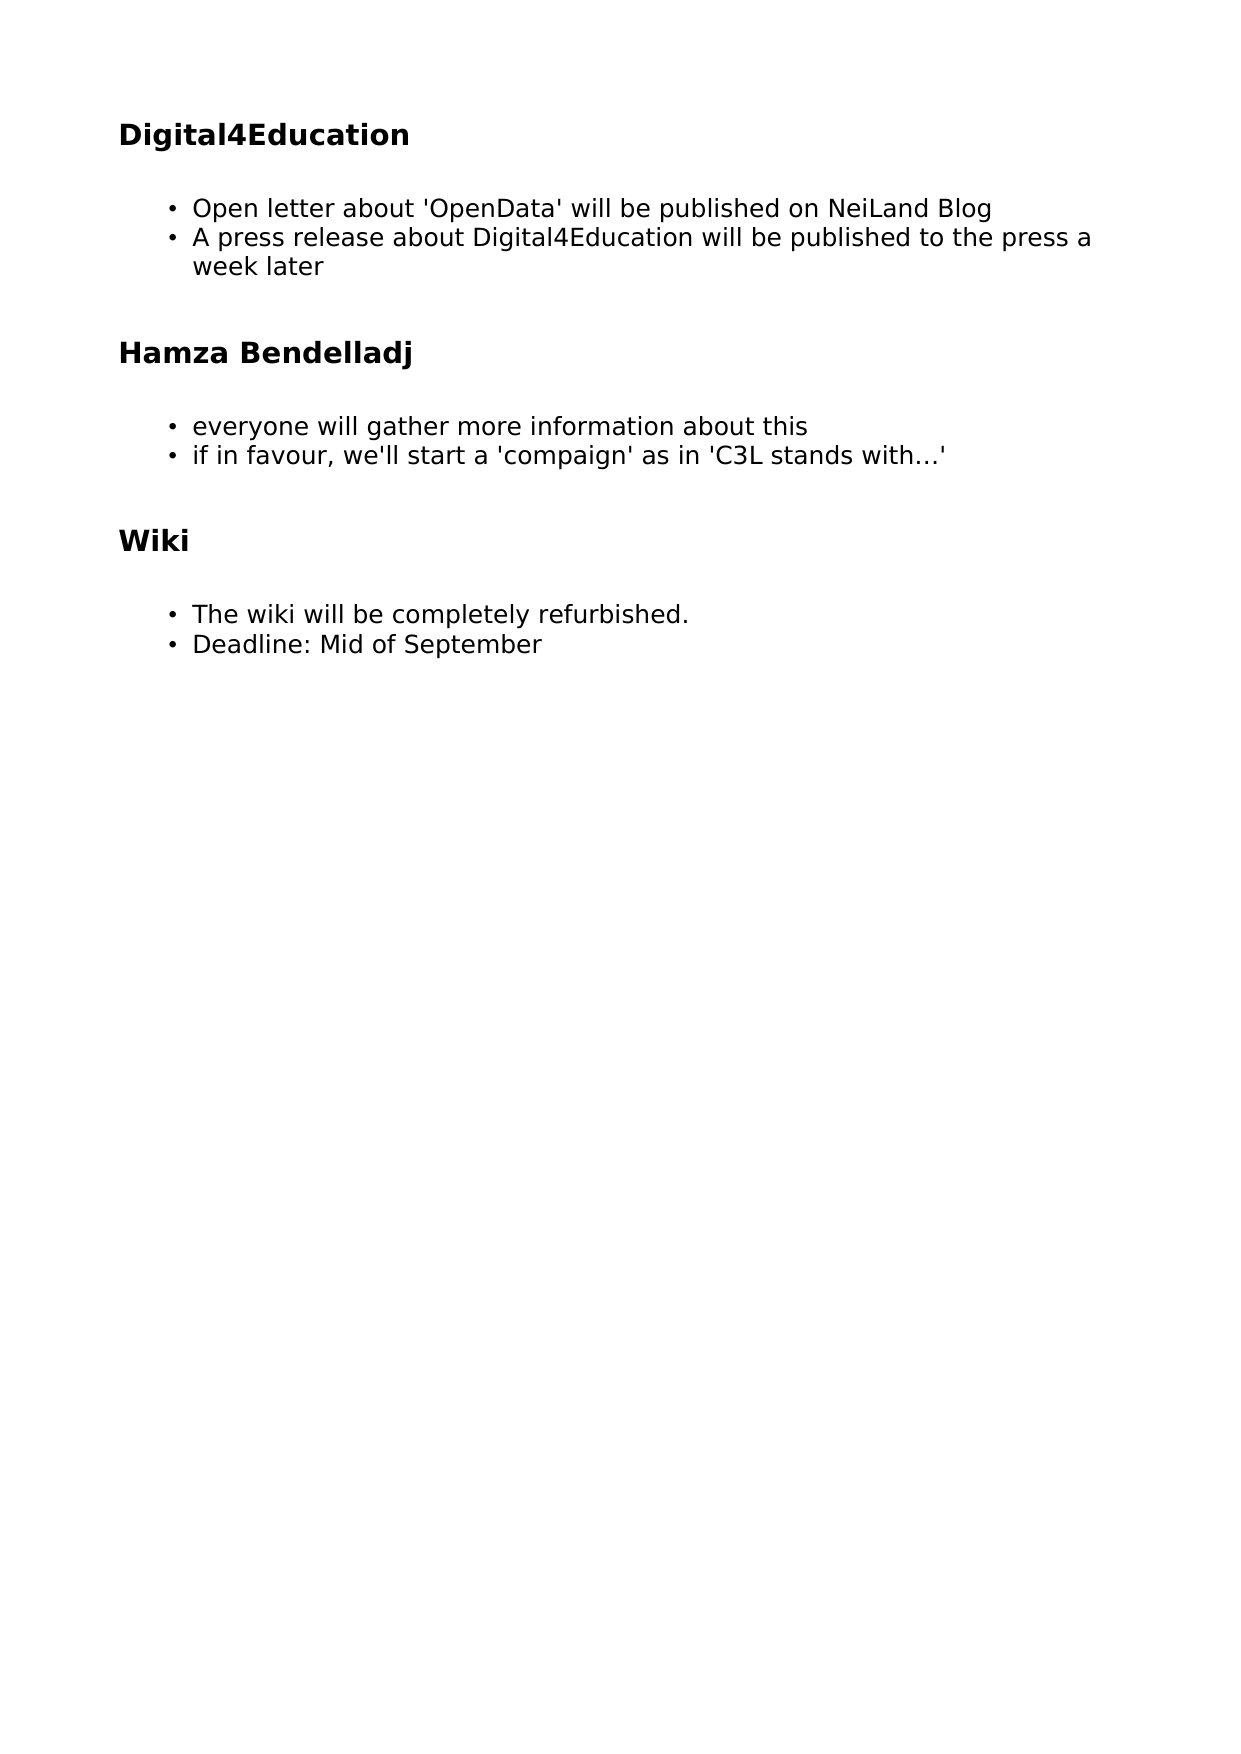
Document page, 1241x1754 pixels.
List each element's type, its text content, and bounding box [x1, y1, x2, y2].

list if in favour, we'll start a 'compaign' as in 'C3L stands with…' [177, 441, 1122, 470]
list The wiki will be completely refurbished. [177, 601, 1122, 630]
subtitle Wiki [118, 525, 1122, 559]
subtitle Hamza Bendelladj [118, 336, 1122, 370]
list Deadline: Mid of September [177, 630, 1122, 659]
list A press release about Digital4Education will be published to the press a week later [177, 223, 1122, 282]
list everyone will gather more information about this [177, 412, 1122, 441]
subtitle Digital4Education [118, 118, 1122, 152]
list Open letter about 'OpenData' will be published on NeiLand Blog [177, 194, 1122, 223]
